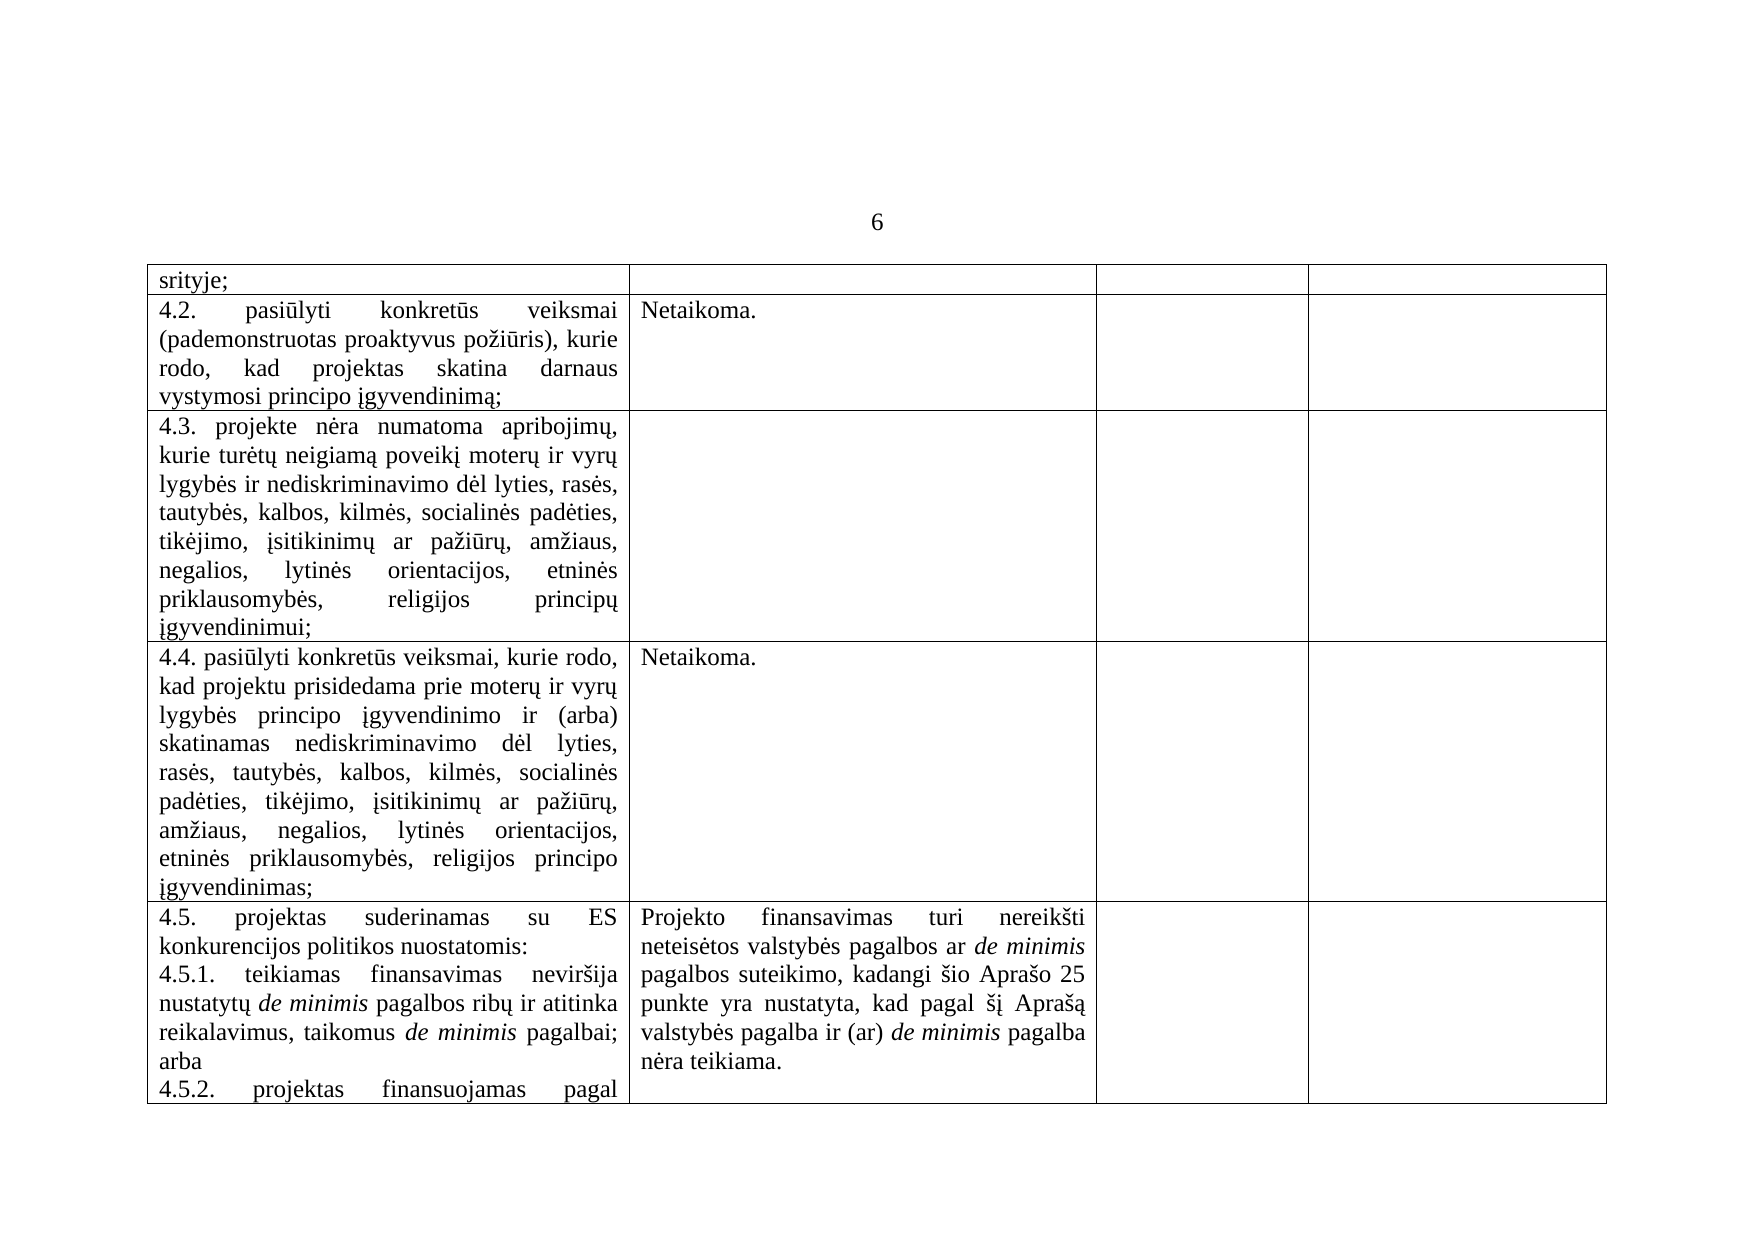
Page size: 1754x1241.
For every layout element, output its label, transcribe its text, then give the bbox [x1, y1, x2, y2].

table_cell [1309, 411, 1606, 641]
table_cell Netaikoma. [630, 295, 1096, 410]
table_cell [1097, 265, 1308, 294]
table_cell 4.4. pasiūlyti konkretūs veiksmai, kurie rodo, kad projektu prisidedama prie moterų ir vyrų lygybės principo įgyvendinimo ir (arba) skatinamas nediskriminavimo dėl lyties, rasės, tautybės, kalbos, kilmės, socialinės padėties, tikėjimo, įsitikinimų ar pažiūrų, amžiaus, negalios, lytinės orientacijos, etninės priklausomybės, religijos principo įgyvendinimas; [148, 642, 629, 901]
table_cell [1309, 265, 1606, 294]
table_cell [1097, 295, 1308, 410]
table_cell Netaikoma. [630, 642, 1096, 901]
table_cell Projekto finansavimas turi nereikšti neteisėtos valstybės pagalbos ar de minimis pagalbos suteikimo, kadangi šio Aprašo 25 punkte yra nustatyta, kad pagal šį Aprašą valstybės pagalba ir (ar) de minimis pagalba nėra teikiama. [630, 902, 1096, 1103]
table_cell [630, 265, 1096, 294]
table_cell 4.5. projektas suderinamas su ES konkurencijos politikos nuostatomis: 4.5.1. teikiamas finansavimas neviršija nustatytų de minimis pagalbos ribų ir atitinka reikalavimus, taikomus de minimis pagalbai; arba 4.5.2. projektas finansuojamas pagal [148, 902, 629, 1103]
table_cell [1097, 902, 1308, 1103]
table_cell [1097, 642, 1308, 901]
table_cell [1309, 295, 1606, 410]
table_cell 4.3. projekte nėra numatoma apribojimų, kurie turėtų neigiamą poveikį moterų ir vyrų lygybės ir nediskriminavimo dėl lyties, rasės, tautybės, kalbos, kilmės, socialinės padėties, tikėjimo, įsitikinimų ar pažiūrų, amžiaus, negalios, lytinės orientacijos, etninės priklausomybės, religijos principų įgyvendinimui; [148, 411, 629, 641]
table_cell [1309, 902, 1606, 1103]
table_cell [1309, 642, 1606, 901]
table_cell [1097, 411, 1308, 641]
table_cell [630, 411, 1096, 641]
table_cell 4.2. pasiūlyti konkretūs veiksmai (pademonstruotas proaktyvus požiūris), kurie rodo, kad projektas skatina darnaus vystymosi principo įgyvendinimą; [148, 295, 629, 410]
table_cell srityje; [148, 265, 629, 294]
